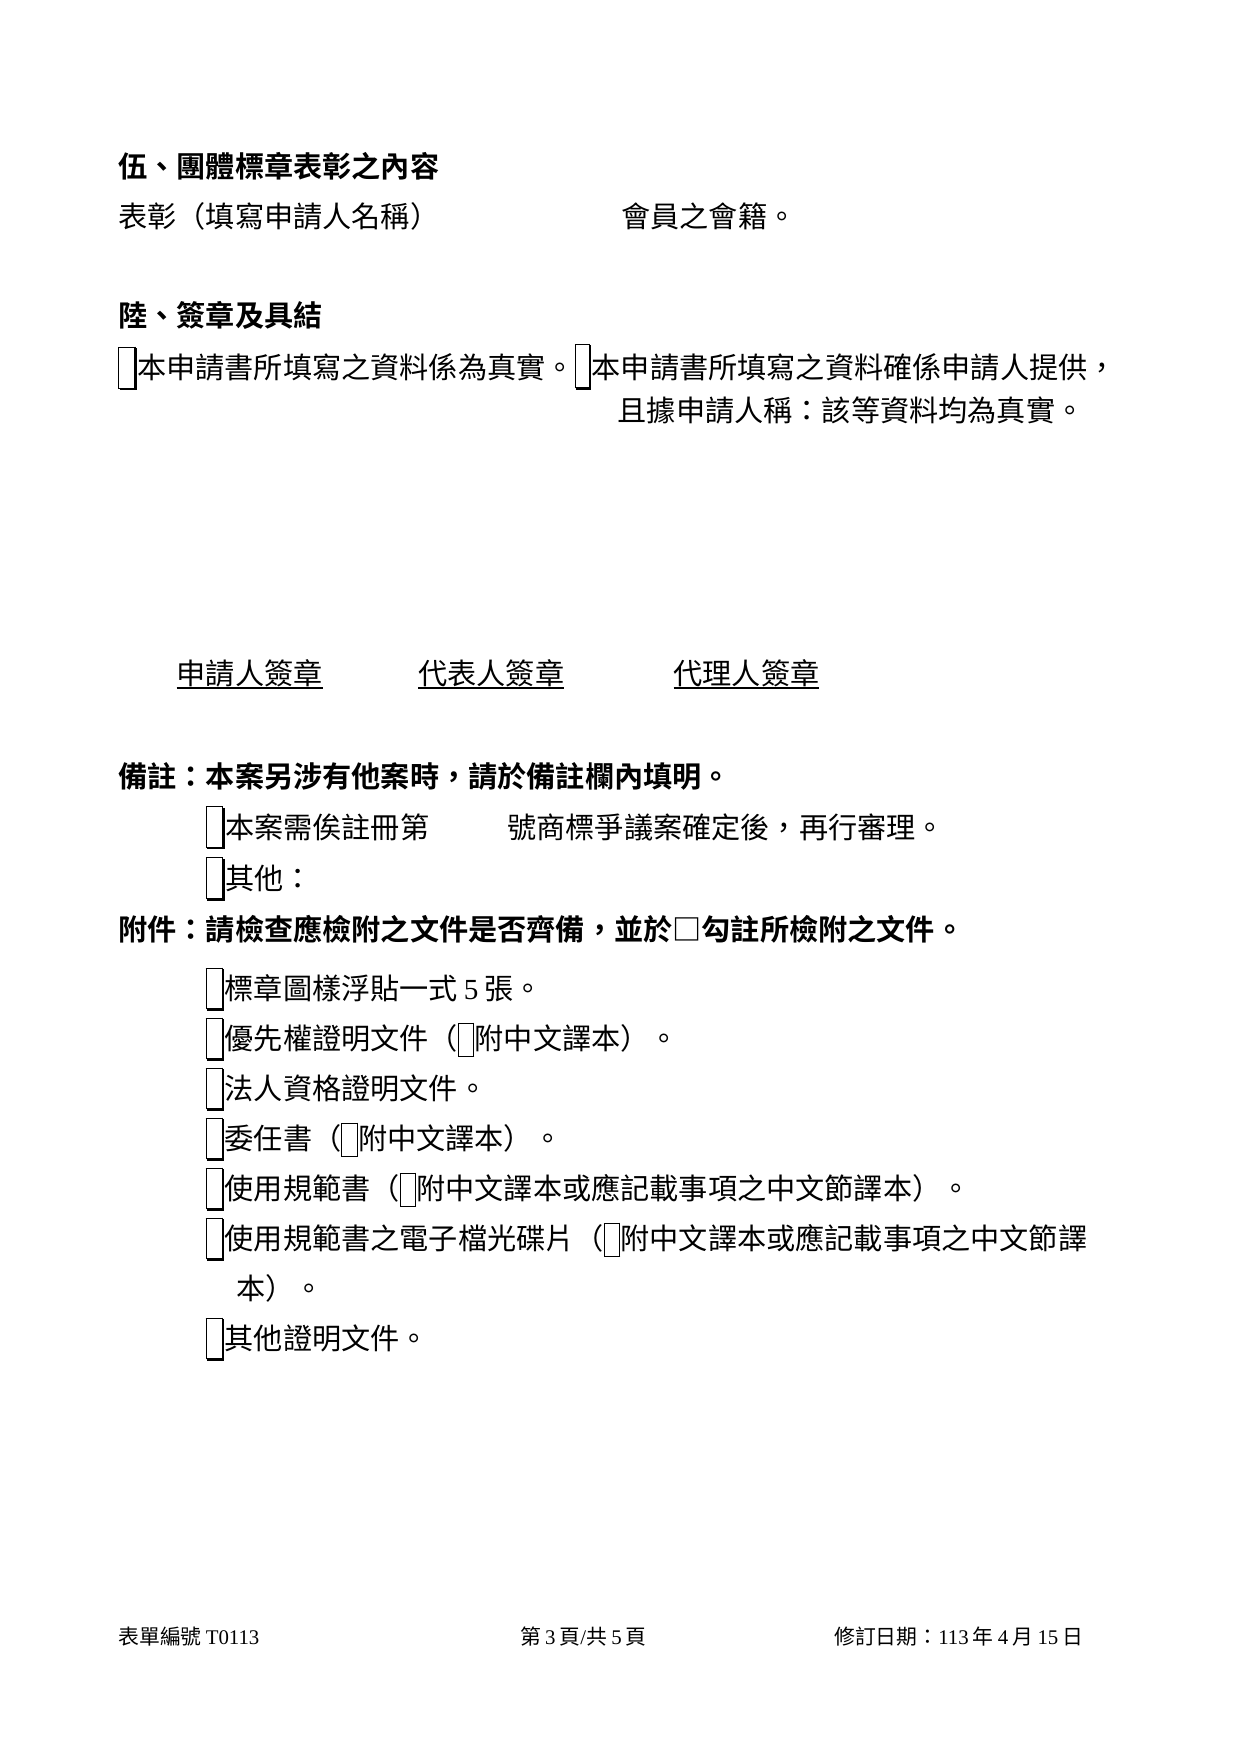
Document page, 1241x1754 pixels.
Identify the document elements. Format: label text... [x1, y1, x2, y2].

text 表彰（填寫申請人名稱） 會員之會籍。 [118, 194, 1126, 236]
text 附件：請檢查應檢附之文件是否齊備，並於□勾註所檢附之文件。 [118, 907, 1120, 949]
text 其他證明文件。 [118, 1309, 1122, 1359]
text 使用規範書（ 附中文譯本或應記載事項之中文節譯本）。 [206, 1159, 1122, 1209]
text 本案需俟註冊第 號商標爭議案確定後，再行審理。 [206, 804, 1117, 847]
text 伍、團體標章表彰之內容 [118, 143, 1126, 185]
text 使用規範書之電子檔光碟片（ 附中文譯本或應記載事項之中文節譯本）。 [206, 1209, 1122, 1309]
text 優先權證明文件（ 附中文譯本）。 [118, 1009, 1122, 1059]
text 陸、簽章及具結 [118, 292, 1120, 334]
text 法人資格證明文件。 [118, 1059, 1122, 1109]
text 備註：本案另涉有他案時，請於備註欄內填明。 [118, 753, 1117, 796]
text 申請人簽章 代表人簽章 代理人簽章 [118, 637, 1119, 706]
text 本申請書所填寫之資料係為真實。 本申請書所填寫之資料確係申請人提供，且據申請人稱：該等資料均為真實。 [118, 345, 1117, 429]
text 其他： [206, 856, 1117, 898]
text 委任書（ 附中文譯本）。 [118, 1109, 1122, 1159]
text 標章圖樣浮貼一式5張。 [118, 959, 1122, 1009]
